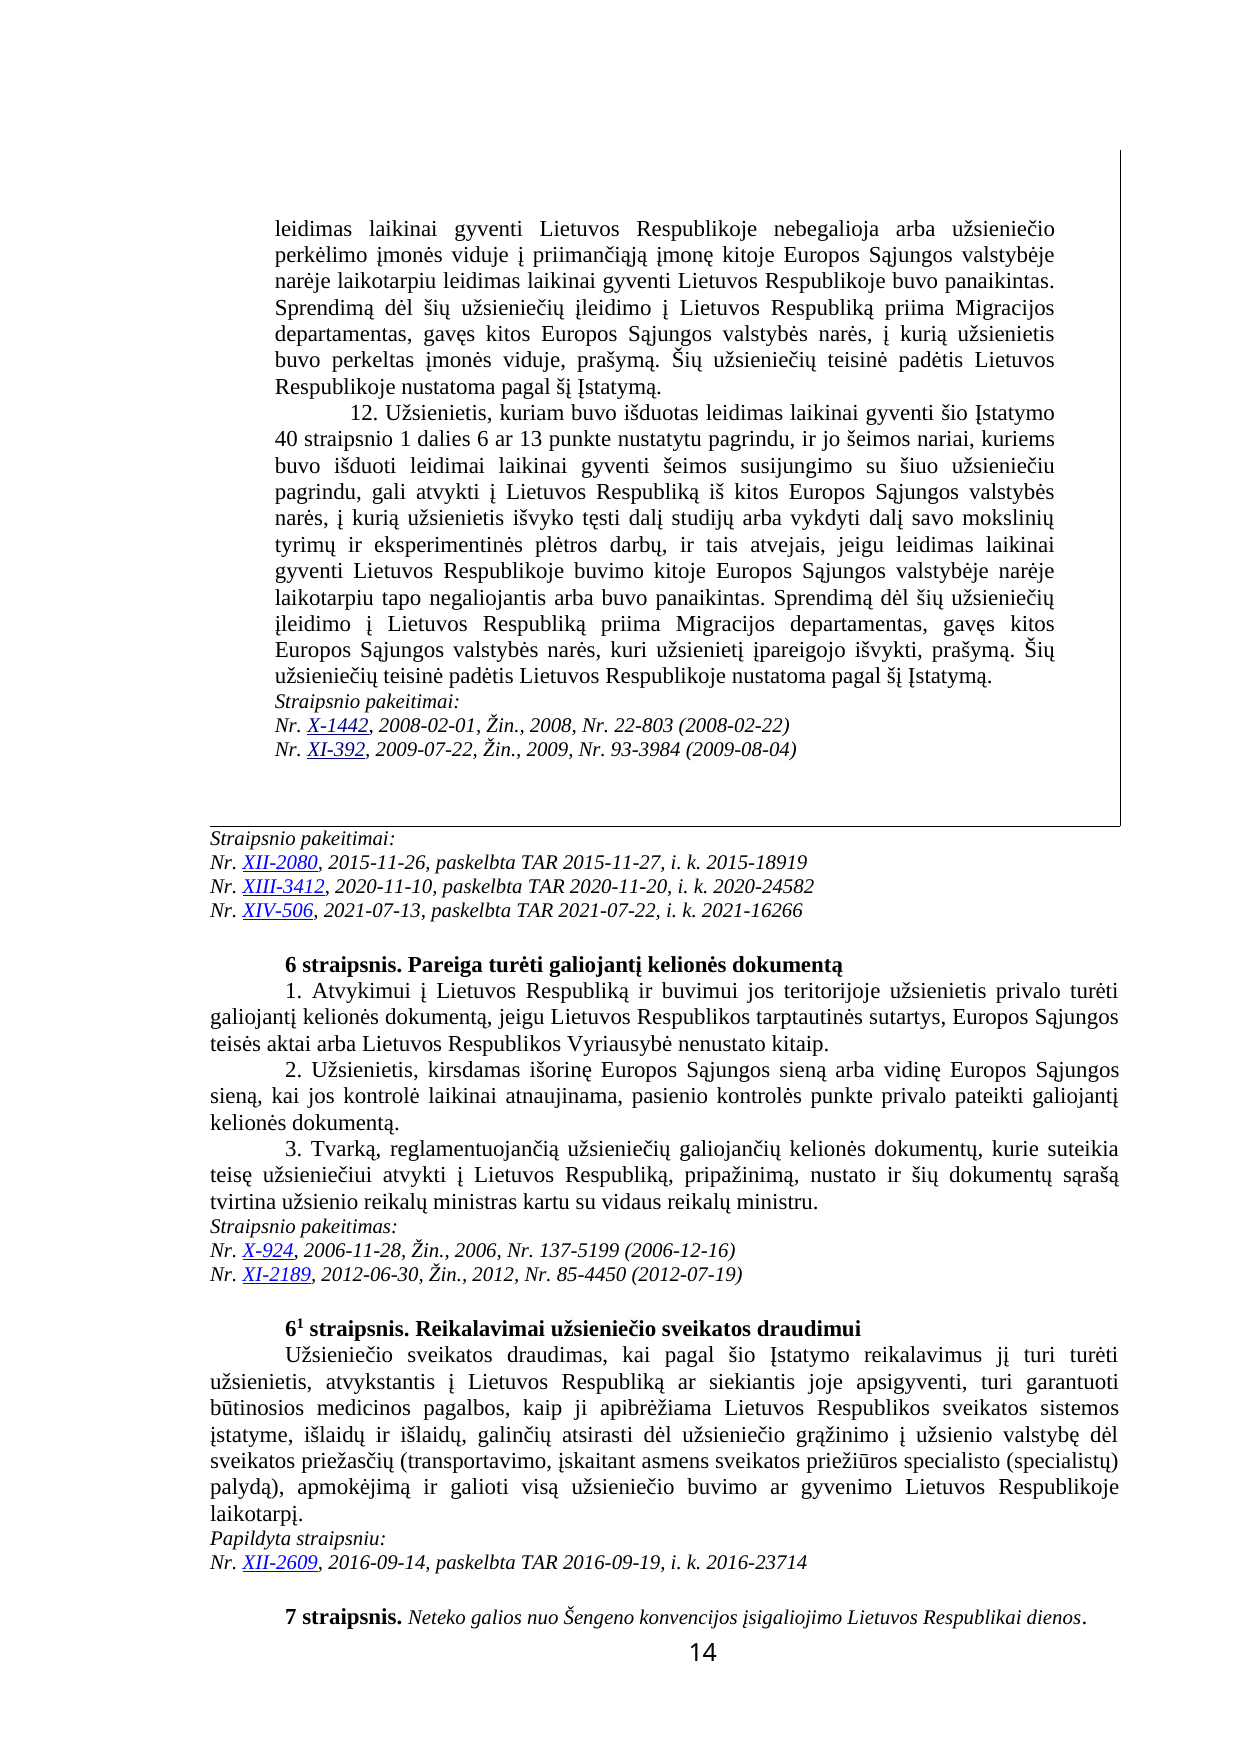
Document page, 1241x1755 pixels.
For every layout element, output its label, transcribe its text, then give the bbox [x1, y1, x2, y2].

text 1. Atvykimui į Lietuvos Respubliką ir buvimui jos teritorijoje užsienietis privalo turėti galiojantį kelionės dokumentą, jeigu Lietuvos Respublikos tarptautinės sutartys, Europos Sąjungos teisės aktai arba Lietuvos Respublikos Vyriausybė nenustato kitaip. [210, 977, 1120, 1056]
text Nr. X-1442, 2008-02-01, Žin., 2008, Nr. 22-803 (2008-02-22) [210, 713, 1120, 737]
text Straipsnio pakeitimai: [210, 826, 1120, 850]
text 3. Tvarką, reglamentuojančią užsieniečių galiojančių kelionės dokumentų, kurie suteikia teisę užsieniečiui atvykti į Lietuvos Respubliką, pripažinimą, nustato ir šių dokumentų sąrašą tvirtina užsienio reikalų ministras kartu su vidaus reikalų ministru. [210, 1135, 1120, 1214]
text Straipsnio pakeitimai: [210, 689, 1120, 713]
text 12. Užsienietis, kuriam buvo išduotas leidimas laikinai gyventi šio Įstatymo 40 straipsnio 1 dalies 6 ar 13 punkte nustatytu pagrindu, ir jo šeimos nariai, kuriems buvo išduoti leidimai laikinai gyventi šeimos susijungimo su šiuo užsieniečiu pagrindu, gali atvykti į Lietuvos Respubliką iš kitos Europos Sąjungos valstybės narės, į kurią užsienietis išvyko tęsti dalį studijų arba vykdyti dalį savo mokslinių tyrimų ir eksperimentinės plėtros darbų, ir tais atvejais, jeigu leidimas laikinai gyventi Lietuvos Respublikoje buvimo kitoje Europos Sąjungos valstybėje narėje laikotarpiu tapo negaliojantis arba buvo panaikintas. Sprendimą dėl šių užsieniečių įleidimo į Lietuvos Respubliką priima Migracijos departamentas, gavęs kitos Europos Sąjungos valstybės narės, kuri užsienietį įpareigojo išvykti, prašymą. Šių užsieniečių teisinė padėtis Lietuvos Respublikoje nustatoma pagal šį Įstatymą. [210, 399, 1120, 689]
text Papildyta straipsniu: [210, 1526, 1120, 1550]
text Nr. X-924, 2006-11-28, Žin., 2006, Nr. 137-5199 (2006-12-16) [210, 1238, 1120, 1262]
text 61 straipsnis. Reikalavimai užsieniečio sveikatos draudimui [210, 1315, 1120, 1342]
text Straipsnio pakeitimas: [210, 1214, 1120, 1238]
text Nr. XII-2609, 2016-09-14, paskelbta TAR 2016-09-19, i. k. 2016-23714 [210, 1550, 1120, 1574]
text 2. Užsienietis, kirsdamas išorinę Europos Sąjungos sieną arba vidinę Europos Sąjungos sieną, kai jos kontrolė laikinai atnaujinama, pasienio kontrolės punkte privalo pateikti galiojantį kelionės dokumentą. [210, 1056, 1120, 1135]
text Užsieniečio sveikatos draudimas, kai pagal šio Įstatymo reikalavimus jį turi turėti užsienietis, atvykstantis į Lietuvos Respubliką ar siekiantis joje apsigyventi, turi garantuoti būtinosios medicinos pagalbos, kaip ji apibrėžiama Lietuvos Respublikos sveikatos sistemos įstatyme, išlaidų ir išlaidų, galinčių atsirasti dėl užsieniečio grąžinimo į užsienio valstybę dėl sveikatos priežasčių (transportavimo, įskaitant asmens sveikatos priežiūros specialisto (specialistų) palydą), apmokėjimą ir galioti visą užsieniečio buvimo ar gyvenimo Lietuvos Respublikoje laikotarpį. [210, 1342, 1120, 1526]
text 7 straipsnis. Neteko galios nuo Šengeno konvencijos įsigaliojimo Lietuvos Respublikai dienos. [210, 1603, 1120, 1629]
text 6 straipsnis. Pareiga turėti galiojantį kelionės dokumentą [210, 951, 1120, 977]
text Nr. XII-2080, 2015-11-26, paskelbta TAR 2015-11-27, i. k. 2015-18919 [210, 850, 1120, 874]
text leidimas laikinai gyventi Lietuvos Respublikoje nebegalioja arba užsieniečio perkėlimo įmonės viduje į priimančiąją įmonę kitoje Europos Sąjungos valstybėje narėje laikotarpiu leidimas laikinai gyventi Lietuvos Respublikoje buvo panaikintas. Sprendimą dėl šių užsieniečių įleidimo į Lietuvos Respubliką priima Migracijos departamentas, gavęs kitos Europos Sąjungos valstybės narės, į kurią užsienietis buvo perkeltas įmonės viduje, prašymą. Šių užsieniečių teisinė padėtis Lietuvos Respublikoje nustatoma pagal šį Įstatymą. [210, 150, 1120, 399]
text Nr. XI-392, 2009-07-22, Žin., 2009, Nr. 93-3984 (2009-08-04) [210, 737, 1120, 826]
text Nr. XIV-506, 2021-07-13, paskelbta TAR 2021-07-22, i. k. 2021-16266 [210, 898, 1120, 922]
text Nr. XI-2189, 2012-06-30, Žin., 2012, Nr. 85-4450 (2012-07-19) [210, 1262, 1120, 1286]
text Nr. XIII-3412, 2020-11-10, paskelbta TAR 2020-11-20, i. k. 2020-24582 [210, 874, 1120, 898]
